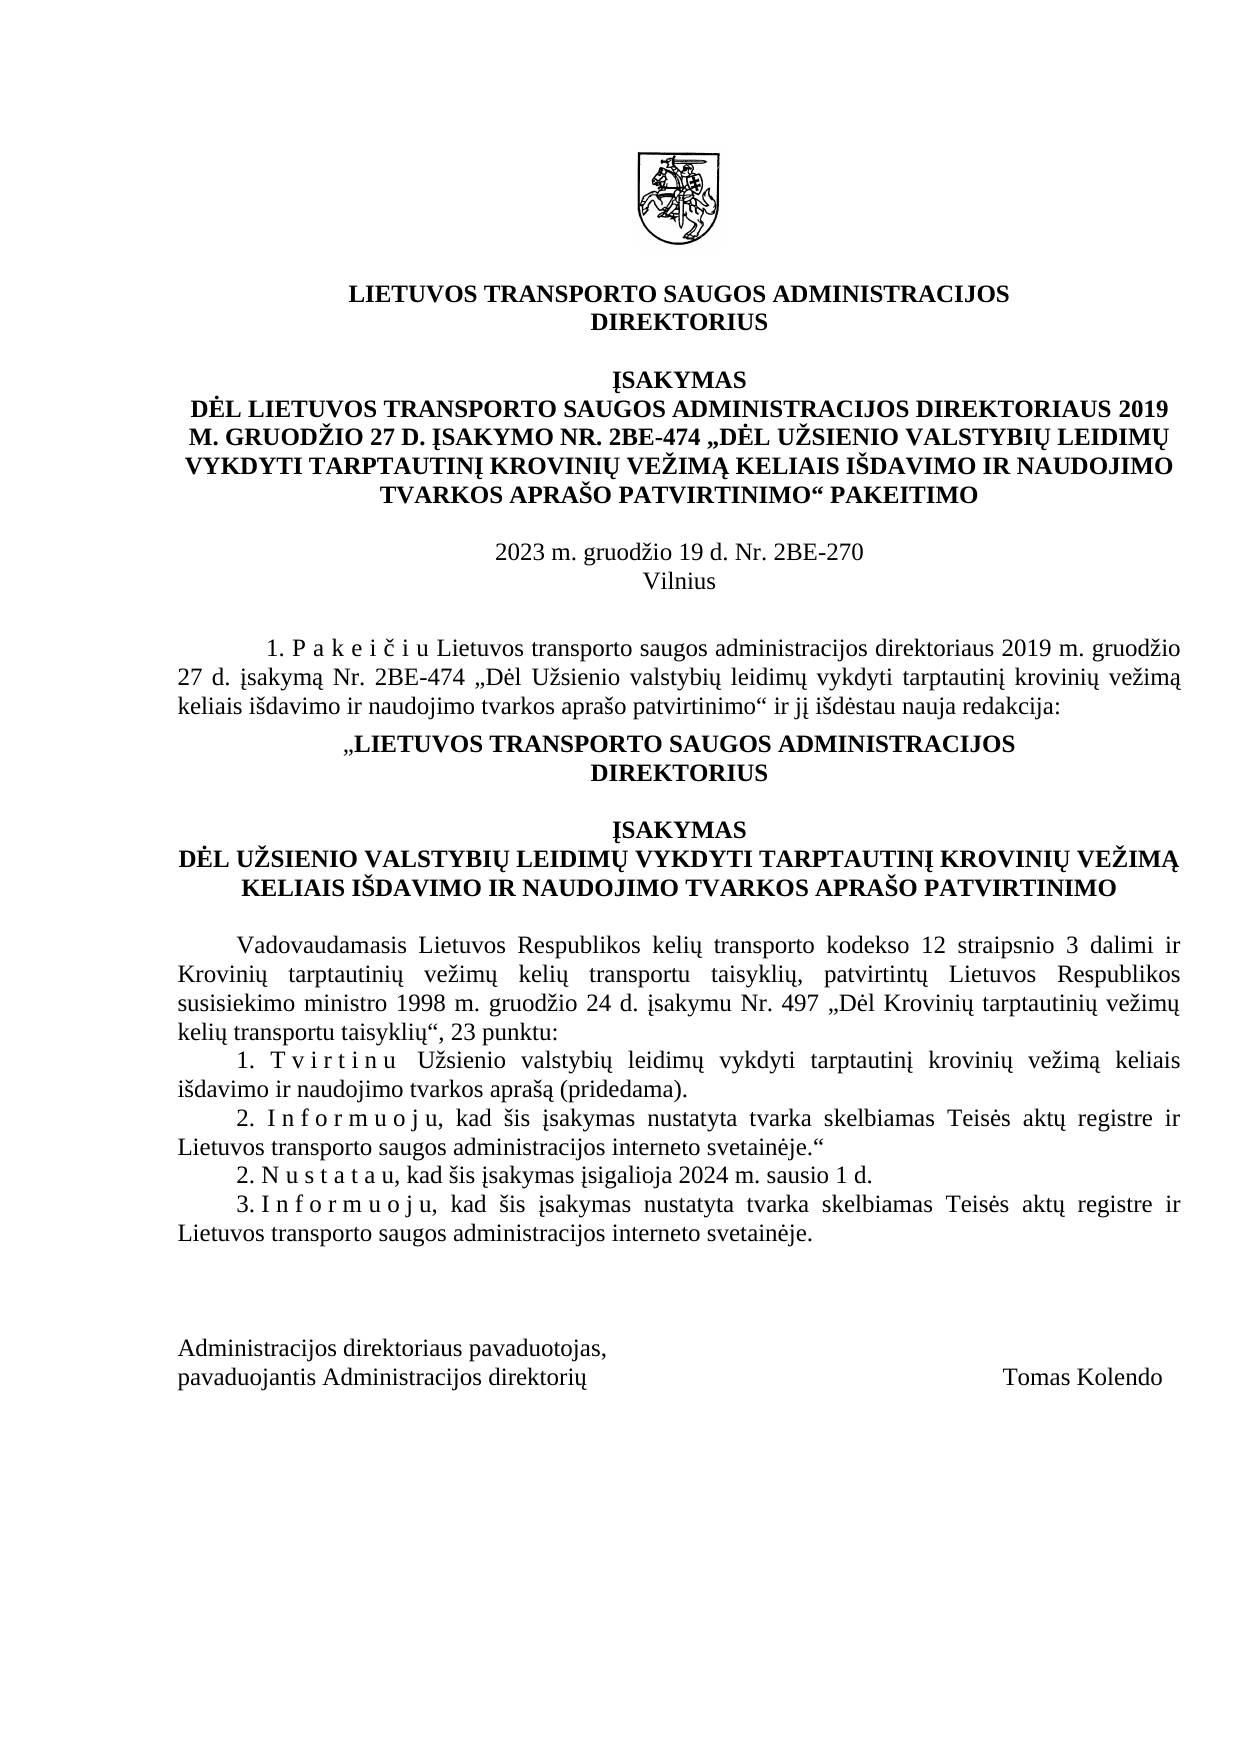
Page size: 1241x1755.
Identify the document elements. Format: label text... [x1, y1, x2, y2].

text 1. Tvirtinu Užsienio valstybių leidimų vykdyti tarptautinį krovinių vežimą keliais išdavimo ir naudojimo tvarkos aprašą (pridedama). [177, 1045, 1181, 1103]
text Įsakymas [177, 365, 1181, 394]
text pavaduojantis Administracijos direktorių Tomas Kolendo [177, 1362, 1181, 1390]
text DĖL UŽSIENIO VALSTYBIŲ LEIDIMŲ VYKDYTI TARPTAUTINĮ KROVINIŲ VEŽIMĄ KELIAIS IŠDAVIMO ir NAUDOJIMO TVARKOS APRAŠO PATVIRTINIMO [177, 844, 1181, 902]
text Vilnius [177, 566, 1181, 595]
text ĮSAKYMAS [177, 815, 1181, 844]
text 2023 m. gruodžio 19 d. Nr. 2BE-270 [177, 537, 1181, 566]
text Administracijos direktoriaus pavaduotojas, [177, 1333, 1181, 1362]
text 1. P a k e i č i u Lietuvos transporto saugos administracijos direktoriaus 2019 m. gruodžio 27 d. įsakymą Nr. 2BE-474 „Dėl Užsienio valstybių leidimų vykdyti tarptautinį krovinių vežimą keliais išdavimo ir naudojimo tvarkos aprašo patvirtinimo“ ir jį išdėstau nauja redakcija: [177, 633, 1181, 719]
text 2. I n f o r m u o j u, kad šis įsakymas nustatyta tvarka skelbiamas Teisės aktų registre ir Lietuvos transporto saugos administracijos interneto svetainėje.“ [177, 1103, 1181, 1160]
text DĖL LIETUVOS TRANSPORTO SAUGOS ADMINISTRACIJOS DIREKTORIAUS 2019 M. GRUODŽIO 27 D. ĮSAKYMO NR. 2BE-474 „DĖL UŽSIENIO VALSTYBIŲ LEIDIMŲ VYKDYTI TARPTAUTINĮ KROVINIŲ VEŽIMĄ KELIAIS IŠDAVIMO ir NAUDOJIMO TVARKOS APRAŠO PATVIRTINIMO“ PAKEITIMO [177, 394, 1181, 509]
text Vadovaudamasis Lietuvos Respublikos kelių transporto kodekso 12 straipsnio 3 dalimi ir Krovinių tarptautinių vežimų kelių transportu taisyklių, patvirtintų Lietuvos Respublikos susisiekimo ministro 1998 m. gruodžio 24 d. įsakymu Nr. 497 „Dėl Krovinių tarptautinių vežimų kelių transportu taisyklių“, 23 punktu: [177, 930, 1181, 1045]
text DIREKTORIUS [177, 307, 1181, 336]
text LIETUVOS TRANSPORTO SAUGOS ADMINISTRACIJOS [177, 279, 1181, 307]
text „LIETUVOS TRANSPORTO SAUGOS ADMINISTRACIJOS [177, 729, 1181, 758]
text DIREKTORIUS [177, 758, 1181, 787]
text 3. I n f o r m u o j u, kad šis įsakymas nustatyta tvarka skelbiamas Teisės aktų registre ir Lietuvos transporto saugos administracijos interneto svetainėje. [177, 1189, 1181, 1247]
text 2. N u s t a t a u, kad šis įsakymas įsigalioja 2024 m. sausio 1 d. [177, 1160, 1181, 1189]
